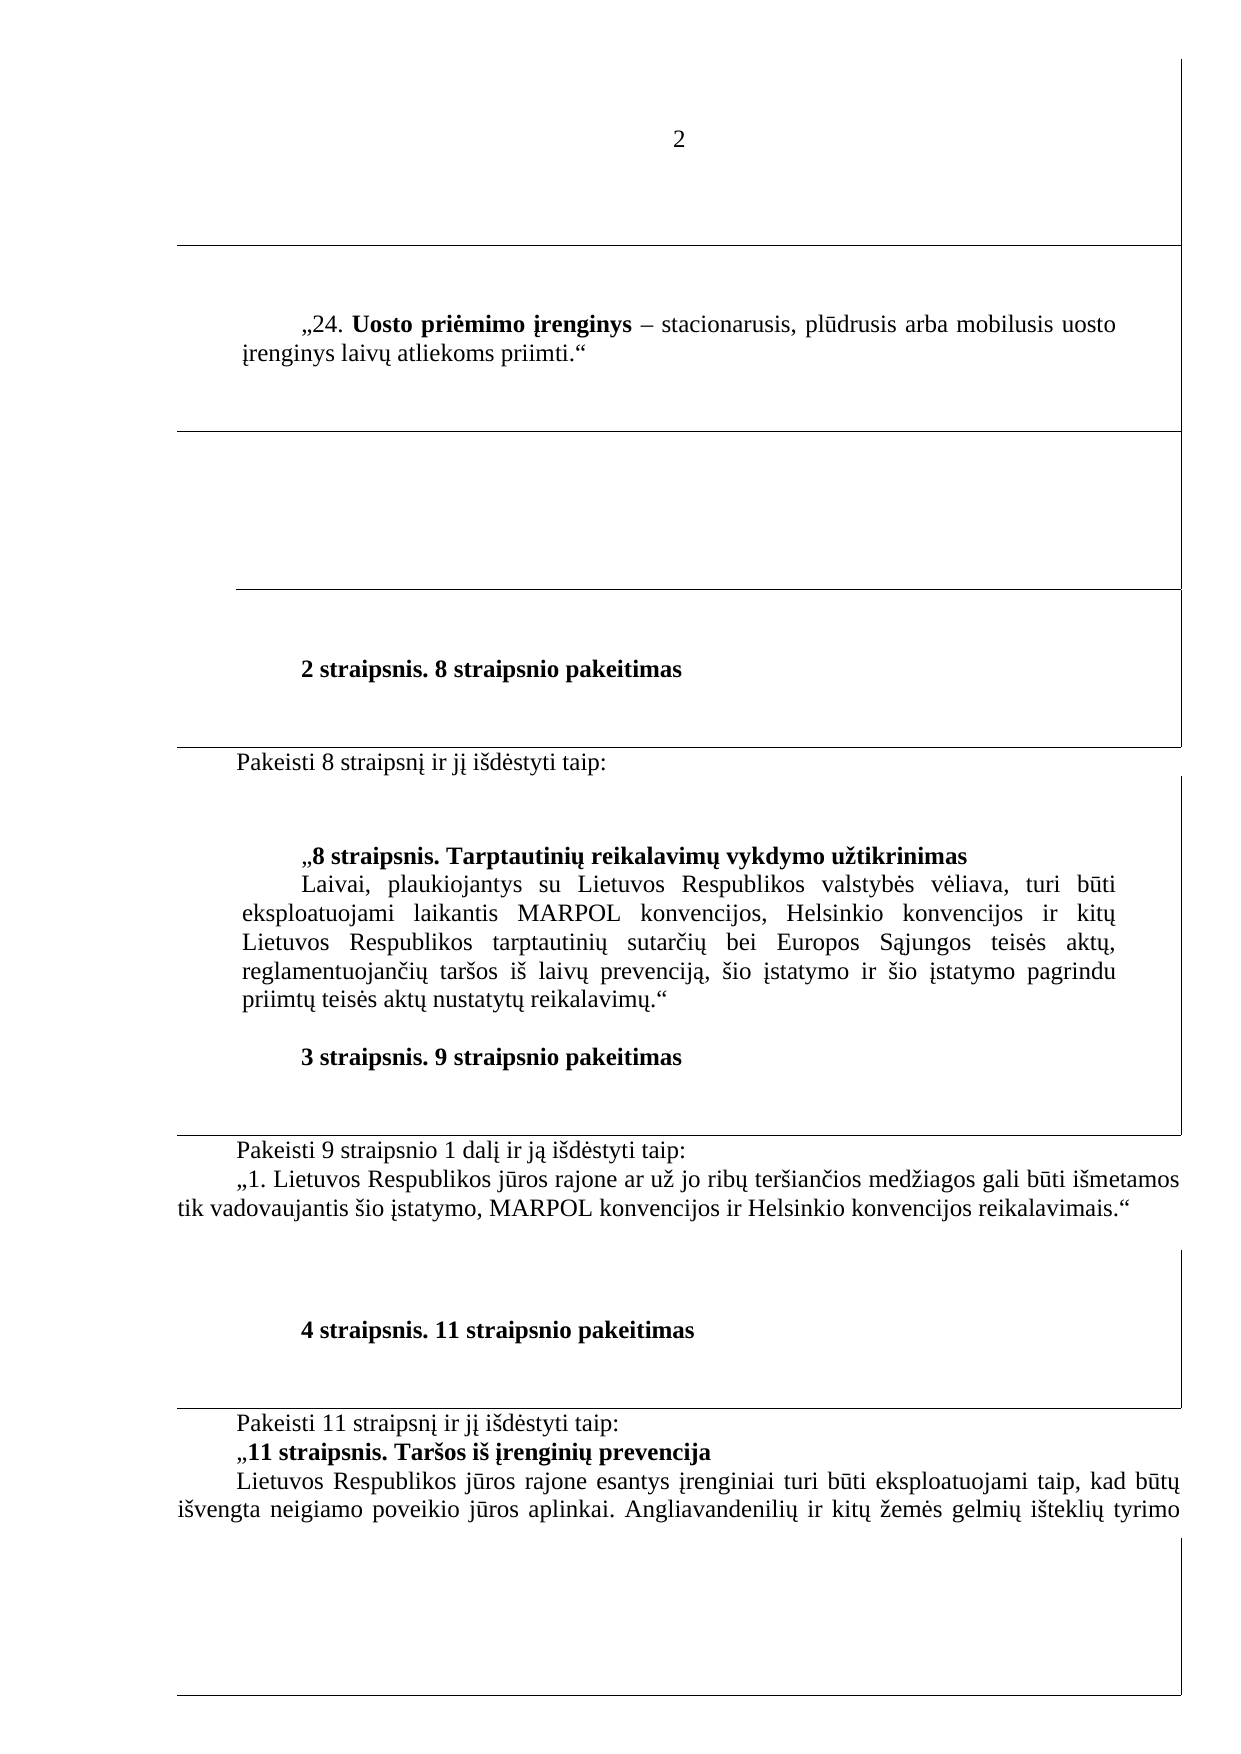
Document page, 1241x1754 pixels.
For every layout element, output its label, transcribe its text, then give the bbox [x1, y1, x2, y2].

text Pakeisti 9 straipsnio 1 dalį ir ją išdėstyti taip: [177, 1135, 1181, 1164]
text „11 straipsnis. Taršos iš įrenginių prevencija [177, 1437, 1181, 1466]
text 3 straipsnis. 9 straipsnio pakeitimas [177, 1042, 1181, 1135]
text Lietuvos Respublikos jūros rajone esantys įrenginiai turi būti eksploatuojami taip, kad būtų išvengta neigiamo poveikio jūros aplinkai. Angliavandenilių ir kitų žemės gelmių išteklių tyrimo [177, 1466, 1181, 1523]
text „8 straipsnis. Tarptautinių reikalavimų vykdymo užtikrinimas [177, 776, 1181, 869]
text Pakeisti 8 straipsnį ir jį išdėstyti taip: [177, 747, 1181, 776]
text 4 straipsnis. 11 straipsnio pakeitimas [177, 1250, 1181, 1408]
text „1. Lietuvos Respublikos jūros rajone ar už jo ribų teršiančios medžiagos gali būti išmetamos tik vadovaujantis šio įstatymo, MARPOL konvencijos ir Helsinkio konvencijos reikalavimais.“ [177, 1164, 1181, 1222]
text Pakeisti 11 straipsnį ir jį išdėstyti taip: [177, 1408, 1181, 1437]
text „24. Uosto priėmimo įrenginys – stacionarusis, plūdrusis arba mobilusis uosto įrenginys laivų atliekoms priimti.“ [177, 245, 1181, 431]
text Laivai, plaukiojantys su Lietuvos Respublikos valstybės vėliava, turi būti eksploatuojami laikantis MARPOL konvencijos, Helsinkio konvencijos ir kitų Lietuvos Respublikos tarptautinių sutarčių bei Europos Sąjungos teisės aktų, reglamentuojančių taršos iš laivų prevenciją, šio įstatymo ir šio įstatymo pagrindu priimtų teisės aktų nustatytų reikalavimų.“ [177, 869, 1181, 1013]
text 2 straipsnis. 8 straipsnio pakeitimas [177, 589, 1181, 747]
